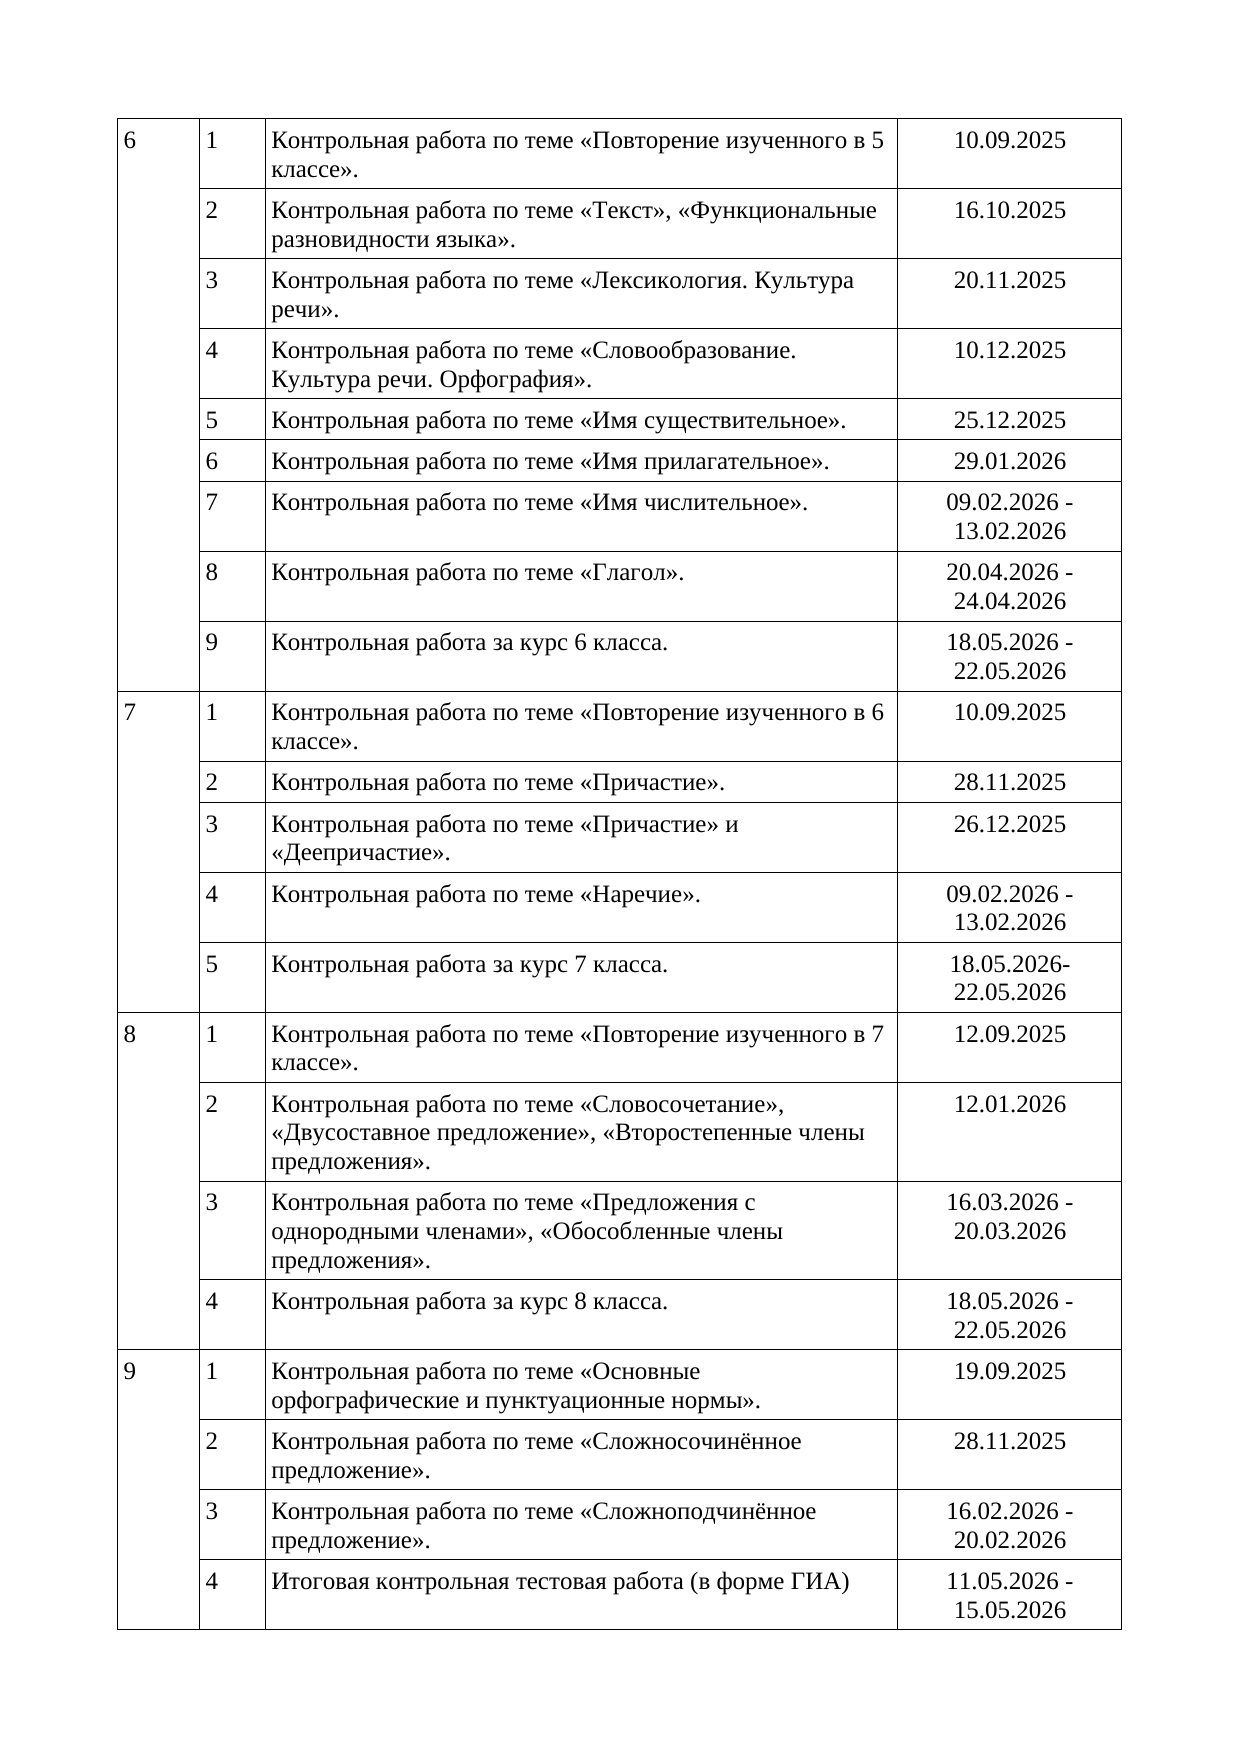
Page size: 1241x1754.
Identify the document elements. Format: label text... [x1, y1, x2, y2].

table_cell 4 [200, 1560, 265, 1629]
table_cell Контрольная работа по теме «Сложноподчинённое предложение». [266, 1490, 897, 1559]
table_cell 8 [200, 552, 265, 621]
table_cell Контрольная работа по теме «Повторение изученного в 5 классе». [266, 119, 897, 188]
table_cell 2 [200, 1420, 265, 1489]
table_cell 09.02.2026 - 13.02.2026 [898, 873, 1121, 942]
table_cell Контрольная работа по теме «Имя прилагательное». [266, 440, 897, 481]
table_cell 1 [200, 692, 265, 761]
table_cell Контрольная работа по теме «Причастие». [266, 762, 897, 802]
table_cell 8 [118, 1013, 199, 1349]
table_cell 25.12.2025 [898, 399, 1121, 439]
table_cell 1 [200, 119, 265, 188]
table_cell 1 [200, 1350, 265, 1419]
table_cell 09.02.2026 - 13.02.2026 [898, 482, 1121, 551]
table_cell 3 [200, 803, 265, 872]
table_cell Контрольная работа по теме «Предложения с однородными членами», «Обособленные члены предложения». [266, 1182, 897, 1279]
table_cell Контрольная работа по теме «Повторение изученного в 7 классе». [266, 1013, 897, 1082]
table_cell 3 [200, 1182, 265, 1279]
table_cell 10.09.2025 [898, 692, 1121, 761]
table_cell 4 [200, 1280, 265, 1349]
table_cell 2 [200, 1083, 265, 1181]
table_cell 7 [200, 482, 265, 551]
table_cell 16.02.2026 - 20.02.2026 [898, 1490, 1121, 1559]
table_cell 5 [200, 943, 265, 1012]
table_cell Контрольная работа за курс 7 класса. [266, 943, 897, 1012]
table_cell Контрольная работа по теме «Словообразование. Культура речи. Орфография». [266, 329, 897, 398]
table_cell 6 [200, 440, 265, 481]
table_cell 16.10.2025 [898, 189, 1121, 258]
table_cell Контрольная работа за курс 8 класса. [266, 1280, 897, 1349]
table_cell Контрольная работа по теме «Словосочетание», «Двусоставное предложение», «Второстепенные члены предложения». [266, 1083, 897, 1181]
table_cell Контрольная работа по теме «Имя существительное». [266, 399, 897, 439]
table_cell 9 [118, 1350, 199, 1629]
table_cell 10.12.2025 [898, 329, 1121, 398]
table_cell 11.05.2026 - 15.05.2026 [898, 1560, 1121, 1629]
table_cell 26.12.2025 [898, 803, 1121, 872]
table_cell 10.09.2025 [898, 119, 1121, 188]
table_cell Контрольная работа по теме «Имя числительное». [266, 482, 897, 551]
table_cell 18.05.2026 - 22.05.2026 [898, 1280, 1121, 1349]
table_cell 4 [200, 873, 265, 942]
table_cell 12.01.2026 [898, 1083, 1121, 1181]
table_cell 20.11.2025 [898, 259, 1121, 328]
table_cell 19.09.2025 [898, 1350, 1121, 1419]
table_cell Контрольная работа по теме «Глагол». [266, 552, 897, 621]
table_cell Контрольная работа по теме «Основные орфографические и пунктуационные нормы». [266, 1350, 897, 1419]
table_cell Контрольная работа по теме «Повторение изученного в 6 классе». [266, 692, 897, 761]
table_cell 3 [200, 1490, 265, 1559]
table_cell 2 [200, 189, 265, 258]
table_cell Контрольная работа по теме «Причастие» и «Деепричастие». [266, 803, 897, 872]
table_cell Контрольная работа по теме «Лексикология. Культура речи». [266, 259, 897, 328]
table_cell Контрольная работа по теме «Сложносочинённое предложение». [266, 1420, 897, 1489]
table_cell Итоговая контрольная тестовая работа (в форме ГИА) [266, 1560, 897, 1629]
table_cell 5 [200, 399, 265, 439]
table_cell Контрольная работа за курс 6 класса. [266, 622, 897, 691]
table_cell 4 [200, 329, 265, 398]
table_cell Контрольная работа по теме «Наречие». [266, 873, 897, 942]
table_cell 18.05.2026 - 22.05.2026 [898, 622, 1121, 691]
table_cell Контрольная работа по теме «Текст», «Функциональные разновидности языка». [266, 189, 897, 258]
table_cell 20.04.2026 - 24.04.2026 [898, 552, 1121, 621]
table_cell 18.05.2026- 22.05.2026 [898, 943, 1121, 1012]
table_cell 29.01.2026 [898, 440, 1121, 481]
table_cell 28.11.2025 [898, 762, 1121, 802]
table_cell 6 [118, 119, 199, 691]
table_cell 9 [200, 622, 265, 691]
table_cell 3 [200, 259, 265, 328]
table_cell 16.03.2026 - 20.03.2026 [898, 1182, 1121, 1279]
table_cell 7 [118, 692, 199, 1012]
table_cell 12.09.2025 [898, 1013, 1121, 1082]
table_cell 28.11.2025 [898, 1420, 1121, 1489]
table_cell 2 [200, 762, 265, 802]
table_cell 1 [200, 1013, 265, 1082]
